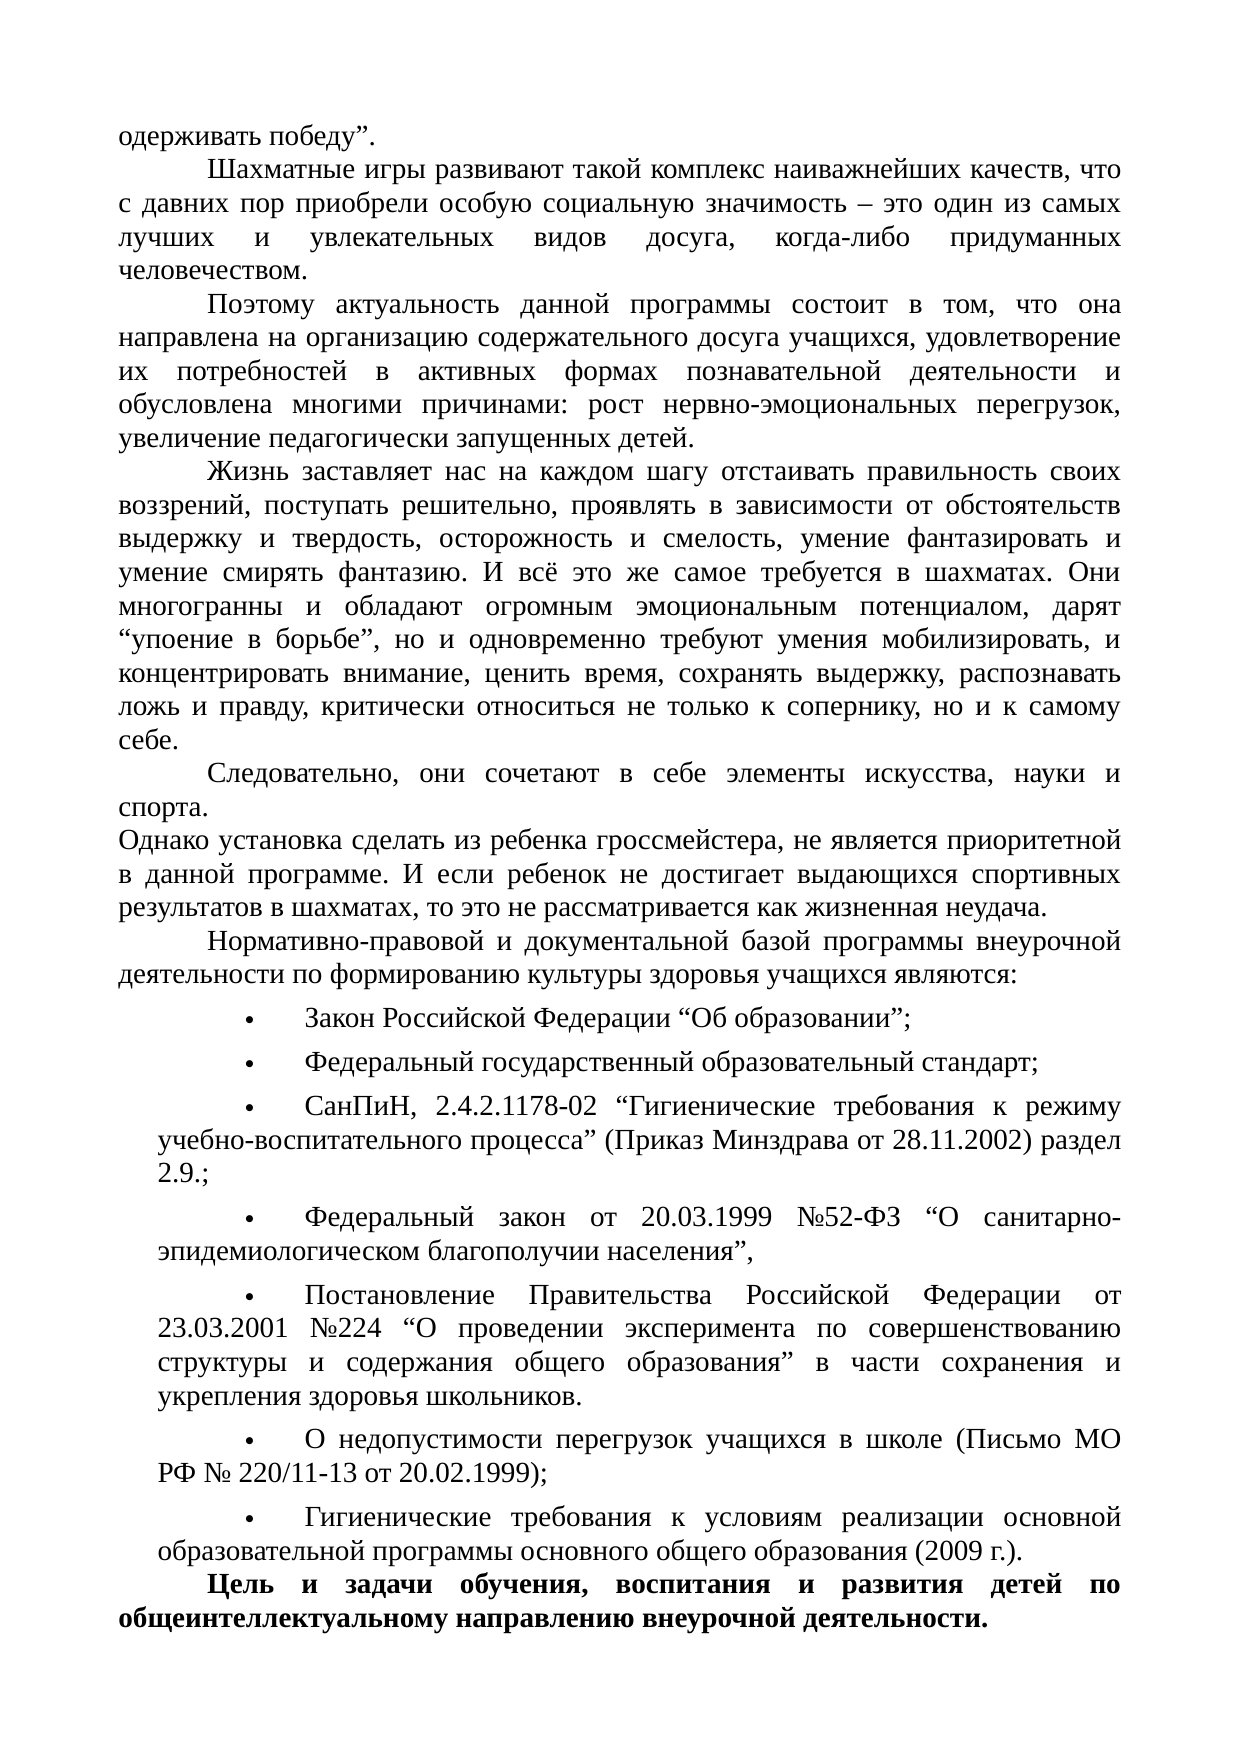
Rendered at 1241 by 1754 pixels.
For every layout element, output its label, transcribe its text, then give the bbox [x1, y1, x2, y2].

text Жизнь заставляет нас на каждом шагу отстаивать правильность своих воззрений, поступать решительно, проявлять в зависимости от обстоятельств выдержку и твердость, осторожность и смелость, умение фантазировать и умение смирять фантазию. И всё это же самое требуется в шахматах. Они многогранны и обладают огромным эмоциональным потенциалом, дарят “упоение в борьбе”, но и одновременно требуют умения мобилизировать, и концентрировать внимание, ценить время, сохранять выдержку, распознавать ложь и правду, критически относиться не только к сопернику, но и к самому себе. [118, 453, 1122, 755]
list Федеральный государственный образовательный стандарт; [157, 1044, 1122, 1078]
text Нормативно-правовой и документальной базой программы внеурочной деятельности по формированию культуры здоровья учащихся являются: [118, 923, 1122, 990]
list Федеральный закон от 20.03.1999 №52-ФЗ “О санитарно-эпидемиологическом благополучии населения”, [157, 1199, 1122, 1267]
list Постановление Правительства Российской Федерации от 23.03.2001 №224 “О проведении эксперимента по совершенствованию структуры и содержания общего образования” в части сохранения и укрепления здоровья школьников. [157, 1277, 1122, 1411]
text Шахматные игры развивают такой комплекс наиважнейших качеств, что с давних пор приобрели особую социальную значимость – это один из самых лучших и увлекательных видов досуга, когда-либо придуманных человечеством. [118, 152, 1122, 286]
text одерживать победу”. [118, 118, 1122, 152]
text Поэтому актуальность данной программы состоит в том, что она направлена на организацию содержательного досуга учащихся, удовлетворение их потребностей в активных формах познавательной деятельности и обусловлена многими причинами: рост нервно-эмоциональных перегрузок, увеличение педагогически запущенных детей. [118, 286, 1122, 453]
text Цель и задачи обучения, воспитания и развития детей по общеинтеллектуальному направлению внеурочной деятельности. [118, 1566, 1122, 1633]
list СанПиН, 2.4.2.1178-02 “Гигиенические требования к режиму учебно-воспитательного процесса” (Приказ Минздрава от 28.11.2002) раздел 2.9.; [157, 1088, 1122, 1189]
list О недопустимости перегрузок учащихся в школе (Письмо МО РФ № 220/11-13 от 20.02.1999); [157, 1422, 1122, 1489]
text Следовательно, они сочетают в себе элементы искусства, науки и спорта. Однако установка сделать из ребенка гроссмейстера, не является приоритетной в данной программе. И если ребенок не достигает выдающихся спортивных результатов в шахматах, то это не рассматривается как жизненная неудача. [118, 755, 1122, 923]
list Гигиенические требования к условиям реализации основной образовательной программы основного общего образования (2009 г.). [157, 1499, 1122, 1566]
list Закон Российской Федерации “Об образовании”; [157, 1001, 1122, 1034]
